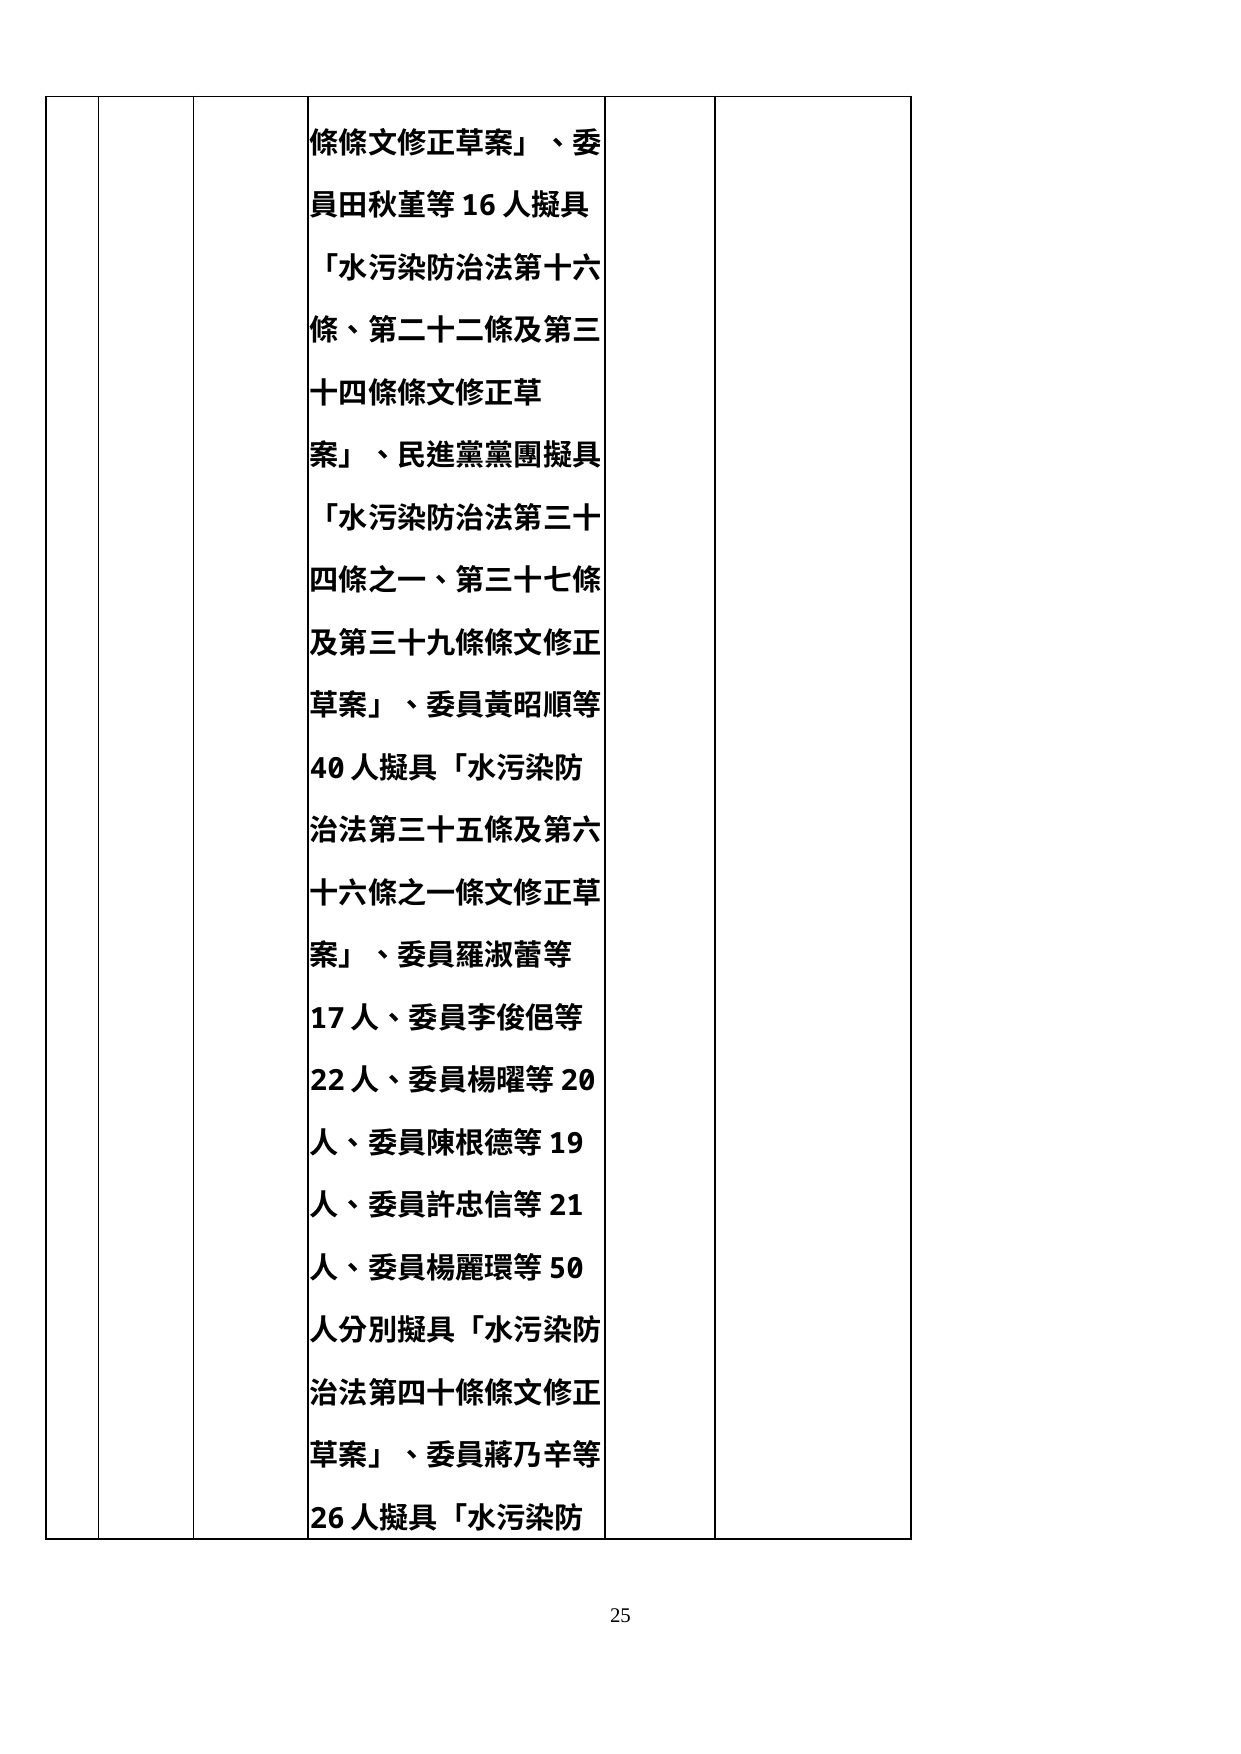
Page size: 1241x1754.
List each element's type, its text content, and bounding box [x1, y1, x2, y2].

table_cell [606, 97, 714, 1538]
table_cell [716, 97, 910, 1538]
table_cell [194, 97, 307, 1538]
table_cell [99, 97, 193, 1538]
table_cell [47, 97, 98, 1538]
table_cell 條條文修正草案」、委員田秋堇等16人擬具「水污染防治法第十六條、第二十二條及第三十四條條文修正草案」、民進黨黨團擬具「水污染防治法第三十四條之一、第三十七條及第三十九條條文修正草案」、委員黃昭順等40人擬具「水污染防治法第三十五條及第六十六條之一條文修正草案」、委員羅淑蕾等17人、委員李俊俋等22人、委員楊曜等20人、委員陳根德等19人、委員許忠信等21人、委員楊麗環等50人分別擬具「水污染防治法第四十條條文修正草案」、委員蔣乃辛等26人擬具「水污染防 [309, 97, 604, 1538]
